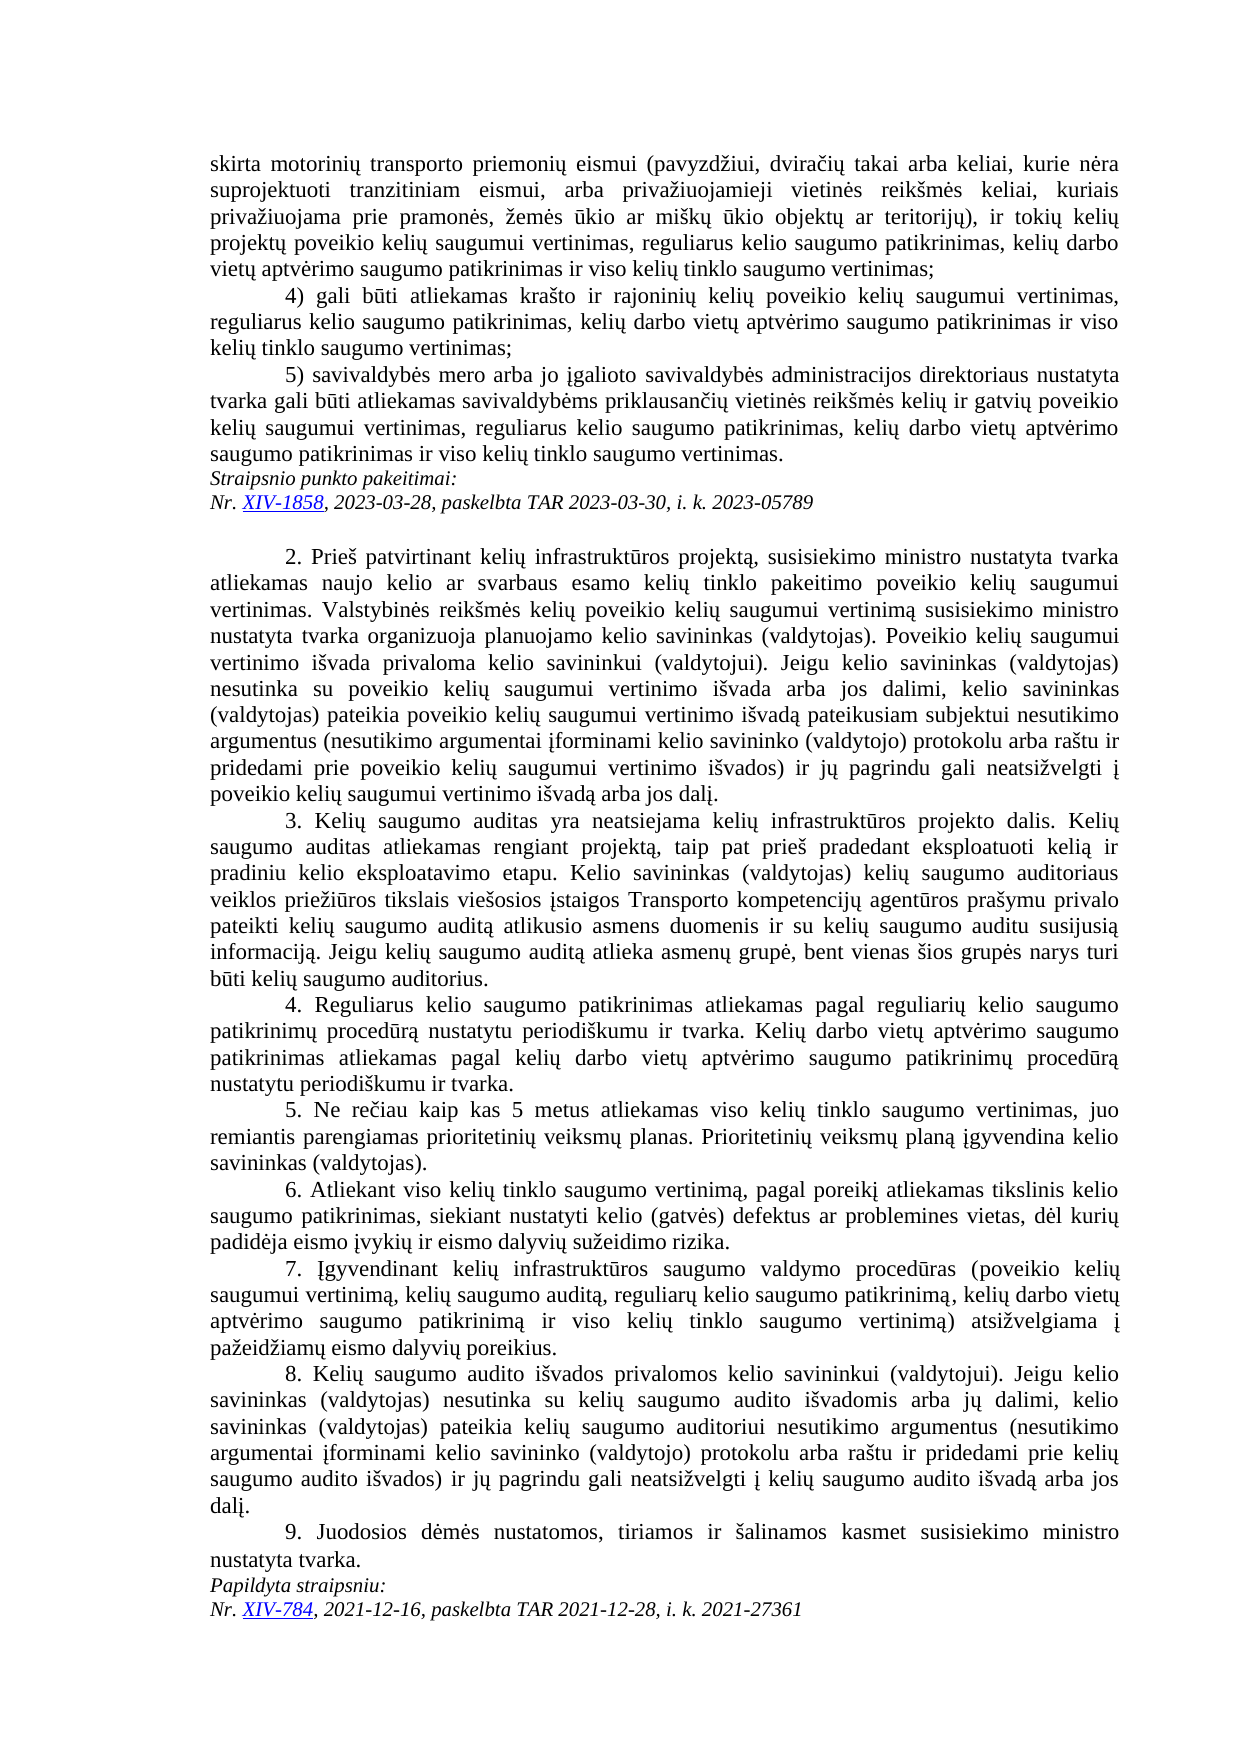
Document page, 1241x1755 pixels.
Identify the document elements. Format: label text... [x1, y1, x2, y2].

text Straipsnio punkto pakeitimai: [210, 466, 1120, 490]
text 5. Ne rečiau kaip kas 5 metus atliekamas viso kelių tinklo saugumo vertinimas, juo remiantis parengiamas prioritetinių veiksmų planas. Prioritetinių veiksmų planą įgyvendina kelio savininkas (valdytojas). [210, 1097, 1120, 1176]
text 8. Kelių saugumo audito išvados privalomos kelio savininkui (valdytojui). Jeigu kelio savininkas (valdytojas) nesutinka su kelių saugumo audito išvadomis arba jų dalimi, kelio savininkas (valdytojas) pateikia kelių saugumo auditoriui nesutikimo argumentus (nesutikimo argumentai įforminami kelio savininko (valdytojo) protokolu arba raštu ir pridedami prie kelių saugumo audito išvados) ir jų pagrindu gali neatsižvelgti į kelių saugumo audito išvadą arba jos dalį. [210, 1360, 1120, 1518]
text 4) gali būti atliekamas krašto ir rajoninių kelių poveikio kelių saugumui vertinimas, reguliarus kelio saugumo patikrinimas, kelių darbo vietų aptvėrimo saugumo patikrinimas ir viso kelių tinklo saugumo vertinimas; [210, 282, 1120, 361]
text 7. Įgyvendinant kelių infrastruktūros saugumo valdymo procedūras (poveikio kelių saugumui vertinimą, kelių saugumo auditą, reguliarų kelio saugumo patikrinimą, kelių darbo vietų aptvėrimo saugumo patikrinimą ir viso kelių tinklo saugumo vertinimą) atsižvelgiama į pažeidžiamų eismo dalyvių poreikius. [210, 1255, 1120, 1360]
text Papildyta straipsniu: [210, 1573, 1120, 1597]
text 2. Prieš patvirtinant kelių infrastruktūros projektą, susisiekimo ministro nustatyta tvarka atliekamas naujo kelio ar svarbaus esamo kelių tinklo pakeitimo poveikio kelių saugumui vertinimas. Valstybinės reikšmės kelių poveikio kelių saugumui vertinimą susisiekimo ministro nustatyta tvarka organizuoja planuojamo kelio savininkas (valdytojas). Poveikio kelių saugumui vertinimo išvada privaloma kelio savininkui (valdytojui). Jeigu kelio savininkas (valdytojas) nesutinka su poveikio kelių saugumui vertinimo išvada arba jos dalimi, kelio savininkas (valdytojas) pateikia poveikio kelių saugumui vertinimo išvadą pateikusiam subjektui nesutikimo argumentus (nesutikimo argumentai įforminami kelio savininko (valdytojo) protokolu arba raštu ir pridedami prie poveikio kelių saugumui vertinimo išvados) ir jų pagrindu gali neatsižvelgti į poveikio kelių saugumui vertinimo išvadą arba jos dalį. [210, 543, 1120, 807]
text skirta motorinių transporto priemonių eismui (pavyzdžiui, dviračių takai arba keliai, kurie nėra suprojektuoti tranzitiniam eismui, arba privažiuojamieji vietinės reikšmės keliai, kuriais privažiuojama prie pramonės, žemės ūkio ar miškų ūkio objektų ar teritorijų), ir tokių kelių projektų poveikio kelių saugumui vertinimas, reguliarus kelio saugumo patikrinimas, kelių darbo vietų aptvėrimo saugumo patikrinimas ir viso kelių tinklo saugumo vertinimas; [210, 150, 1120, 282]
text 9. Juodosios dėmės nustatomos, tiriamos ir šalinamos kasmet susisiekimo ministro nustatyta tvarka. [210, 1518, 1120, 1573]
text 5) savivaldybės mero arba jo įgalioto savivaldybės administracijos direktoriaus nustatyta tvarka gali būti atliekamas savivaldybėms priklausančių vietinės reikšmės kelių ir gatvių poveikio kelių saugumui vertinimas, reguliarus kelio saugumo patikrinimas, kelių darbo vietų aptvėrimo saugumo patikrinimas ir viso kelių tinklo saugumo vertinimas. [210, 361, 1120, 466]
text 4. Reguliarus kelio saugumo patikrinimas atliekamas pagal reguliarių kelio saugumo patikrinimų procedūrą nustatytu periodiškumu ir tvarka. Kelių darbo vietų aptvėrimo saugumo patikrinimas atliekamas pagal kelių darbo vietų aptvėrimo saugumo patikrinimų procedūrą nustatytu periodiškumu ir tvarka. [210, 991, 1120, 1097]
text Nr. XIV-1858, 2023-03-28, paskelbta TAR 2023-03-30, i. k. 2023-05789 [210, 490, 1120, 514]
text Nr. XIV-784, 2021-12-16, paskelbta TAR 2021-12-28, i. k. 2021-27361 [210, 1597, 1120, 1621]
text 3. Kelių saugumo auditas yra neatsiejama kelių infrastruktūros projekto dalis. Kelių saugumo auditas atliekamas rengiant projektą, taip pat prieš pradedant eksploatuoti kelią ir pradiniu kelio eksploatavimo etapu. Kelio savininkas (valdytojas) kelių saugumo auditoriaus veiklos priežiūros tikslais viešosios įstaigos Transporto kompetencijų agentūros prašymu privalo pateikti kelių saugumo auditą atlikusio asmens duomenis ir su kelių saugumo auditu susijusią informaciją. Jeigu kelių saugumo auditą atlieka asmenų grupė, bent vienas šios grupės narys turi būti kelių saugumo auditorius. [210, 807, 1120, 991]
text 6. Atliekant viso kelių tinklo saugumo vertinimą, pagal poreikį atliekamas tikslinis kelio saugumo patikrinimas, siekiant nustatyti kelio (gatvės) defektus ar problemines vietas, dėl kurių padidėja eismo įvykių ir eismo dalyvių sužeidimo rizika. [210, 1176, 1120, 1255]
